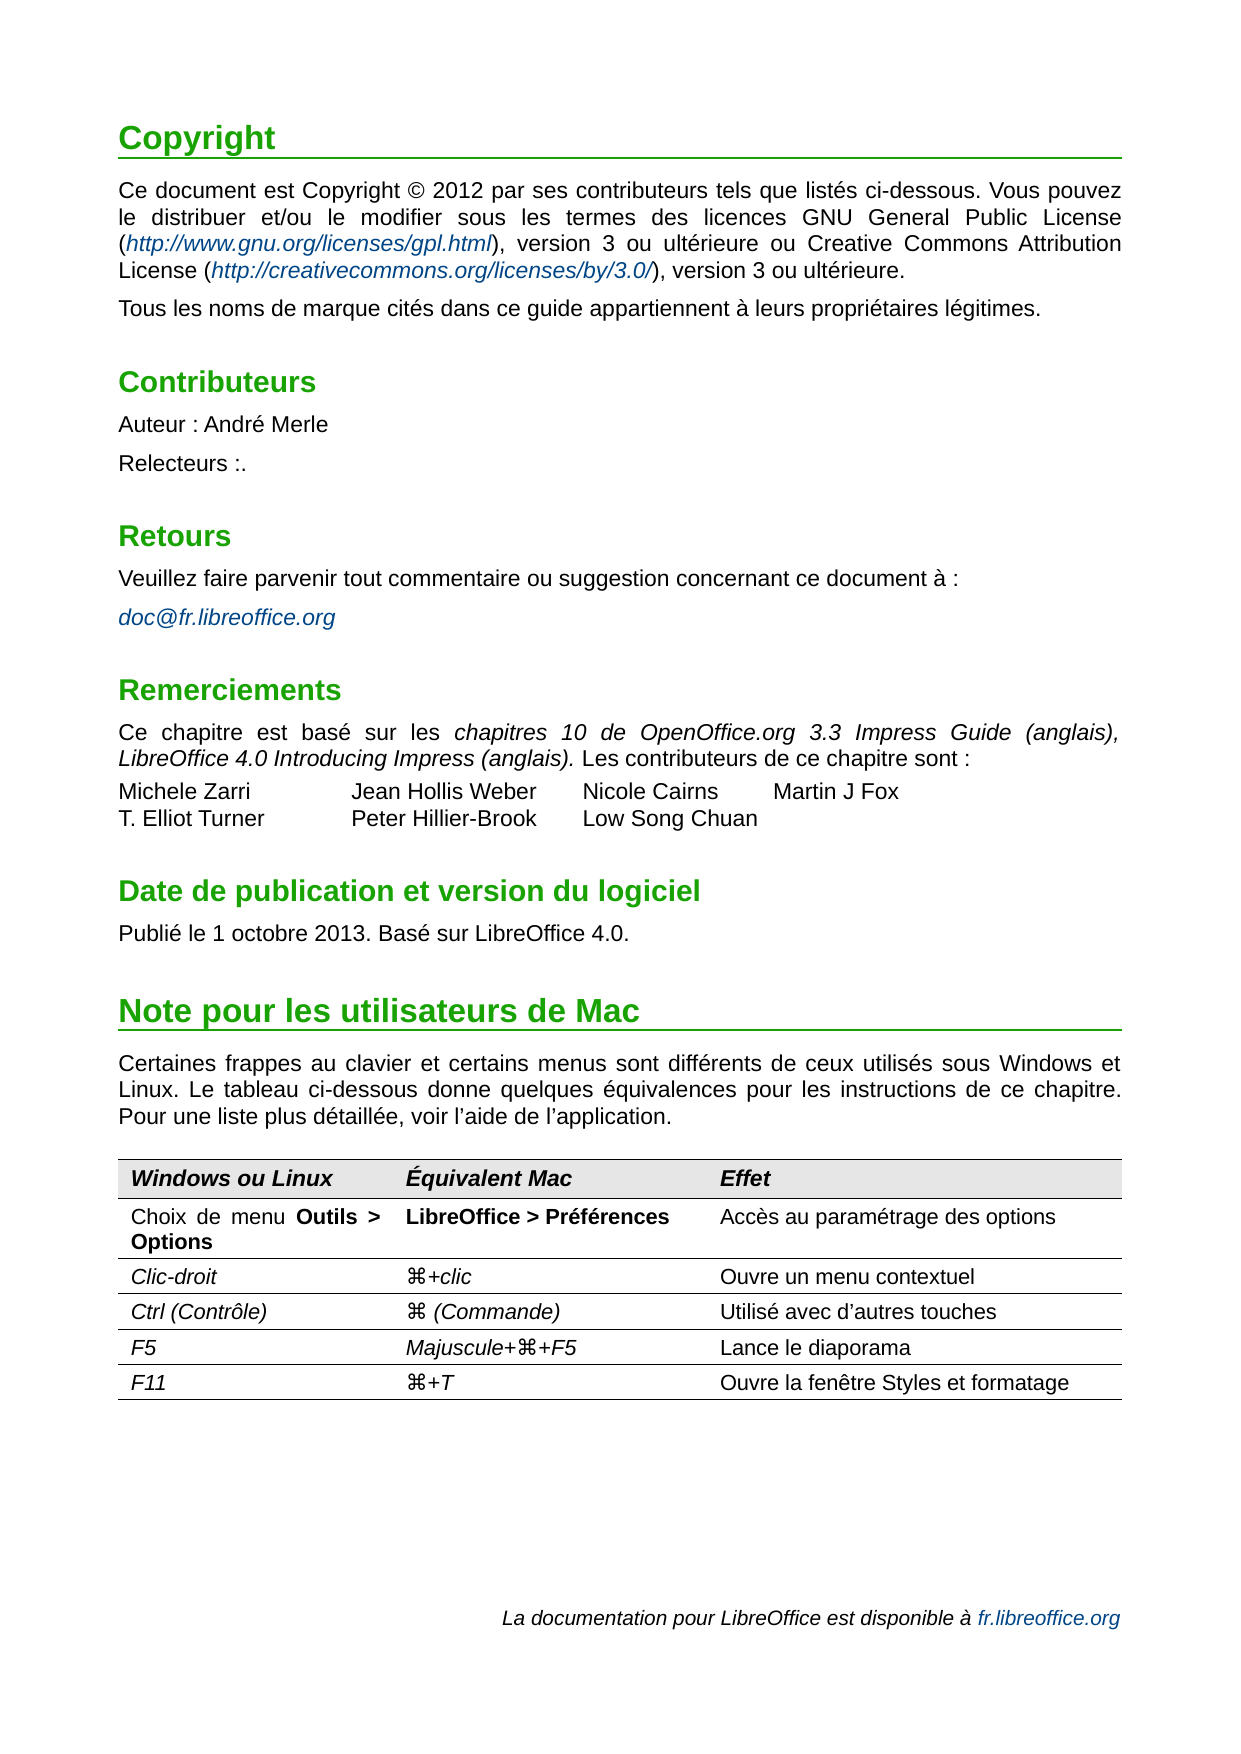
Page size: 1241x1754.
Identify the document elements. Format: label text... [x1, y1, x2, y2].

table_cell F5 [118, 1330, 393, 1364]
text Publié le 1 octobre 2013. Basé sur LibreOffice 4.0. [118, 920, 1122, 946]
text Remerciements [118, 672, 1122, 707]
table_cell LibreOffice > Préférences [393, 1199, 707, 1258]
table_header Windows ou Linux [118, 1160, 393, 1198]
table_cell F11 [118, 1365, 393, 1399]
table_cell Choix de menu Outils > Options [118, 1199, 393, 1258]
text Contributeurs [118, 364, 1122, 398]
list Ce chapitre est basé sur les chapitres 10 de OpenOffice.org 3.3 Impress Guide (anglais), LibreOffice 4.0 Introducing Impress (anglais). Les contributeurs de ce chapitre sont : [118, 719, 1122, 772]
subtitle Note pour les utilisateurs de Mac [118, 991, 1122, 1029]
text Certaines frappes au clavier et certains menus sont différents de ceux utilisés sous Windows et Linux. Le tableau ci-dessous donne quelques équivalences pour les instructions de ce chapitre. Pour une liste plus détaillée, voir l’aide de l’application. [118, 1050, 1122, 1129]
text Auteur : André Merle [118, 411, 1122, 437]
text Relecteurs :. [118, 449, 1122, 476]
text doc@fr.libreoffice.org [118, 604, 1122, 630]
table_cell Utilisé avec d’autres touches [707, 1294, 1122, 1329]
table_cell ⌘ (Commande) [393, 1294, 707, 1329]
table_cell Clic-droit [118, 1259, 393, 1293]
subtitle Copyright [118, 118, 1122, 157]
table_cell ⌘+T [393, 1365, 707, 1399]
text Michele Zarri Jean Hollis Weber Nicole Cairns Martin J Fox T. Elliot Turner Peter Hillier-Brook Low Song Chuan [118, 778, 1122, 831]
text Date de publication et version du logiciel [118, 873, 1122, 907]
text Retours [118, 518, 1122, 552]
text Veuillez faire parvenir tout commentaire ou suggestion concernant ce document à : [118, 565, 1122, 591]
table_cell Lance le diaporama [707, 1330, 1122, 1364]
table_cell ⌘+clic [393, 1259, 707, 1293]
table_header Équivalent Mac [393, 1160, 707, 1198]
table_cell Ouvre la fenêtre Styles et formatage [707, 1365, 1122, 1399]
table_cell Ouvre un menu contextuel [707, 1259, 1122, 1293]
table_header Effet [707, 1160, 1122, 1198]
table_cell Ctrl (Contrôle) [118, 1294, 393, 1329]
text Ce document est Copyright © 2012 par ses contributeurs tels que listés ci-dessous. Vous pouvez le distribuer et/ou le modifier sous les termes des licences GNU General Public License (http://www.gnu.org/licenses/gpl.html), version 3 ou ultérieure ou Creative Commons Attribution License (http://creativecommons.org/licenses/by/3.0/), version 3 ou ultérieure. [118, 177, 1122, 283]
table_cell Accès au paramétrage des options [707, 1199, 1122, 1258]
text Tous les noms de marque cités dans ce guide appartiennent à leurs propriétaires légitimes. [118, 295, 1122, 322]
table_cell Majuscule+⌘+F5 [393, 1330, 707, 1364]
